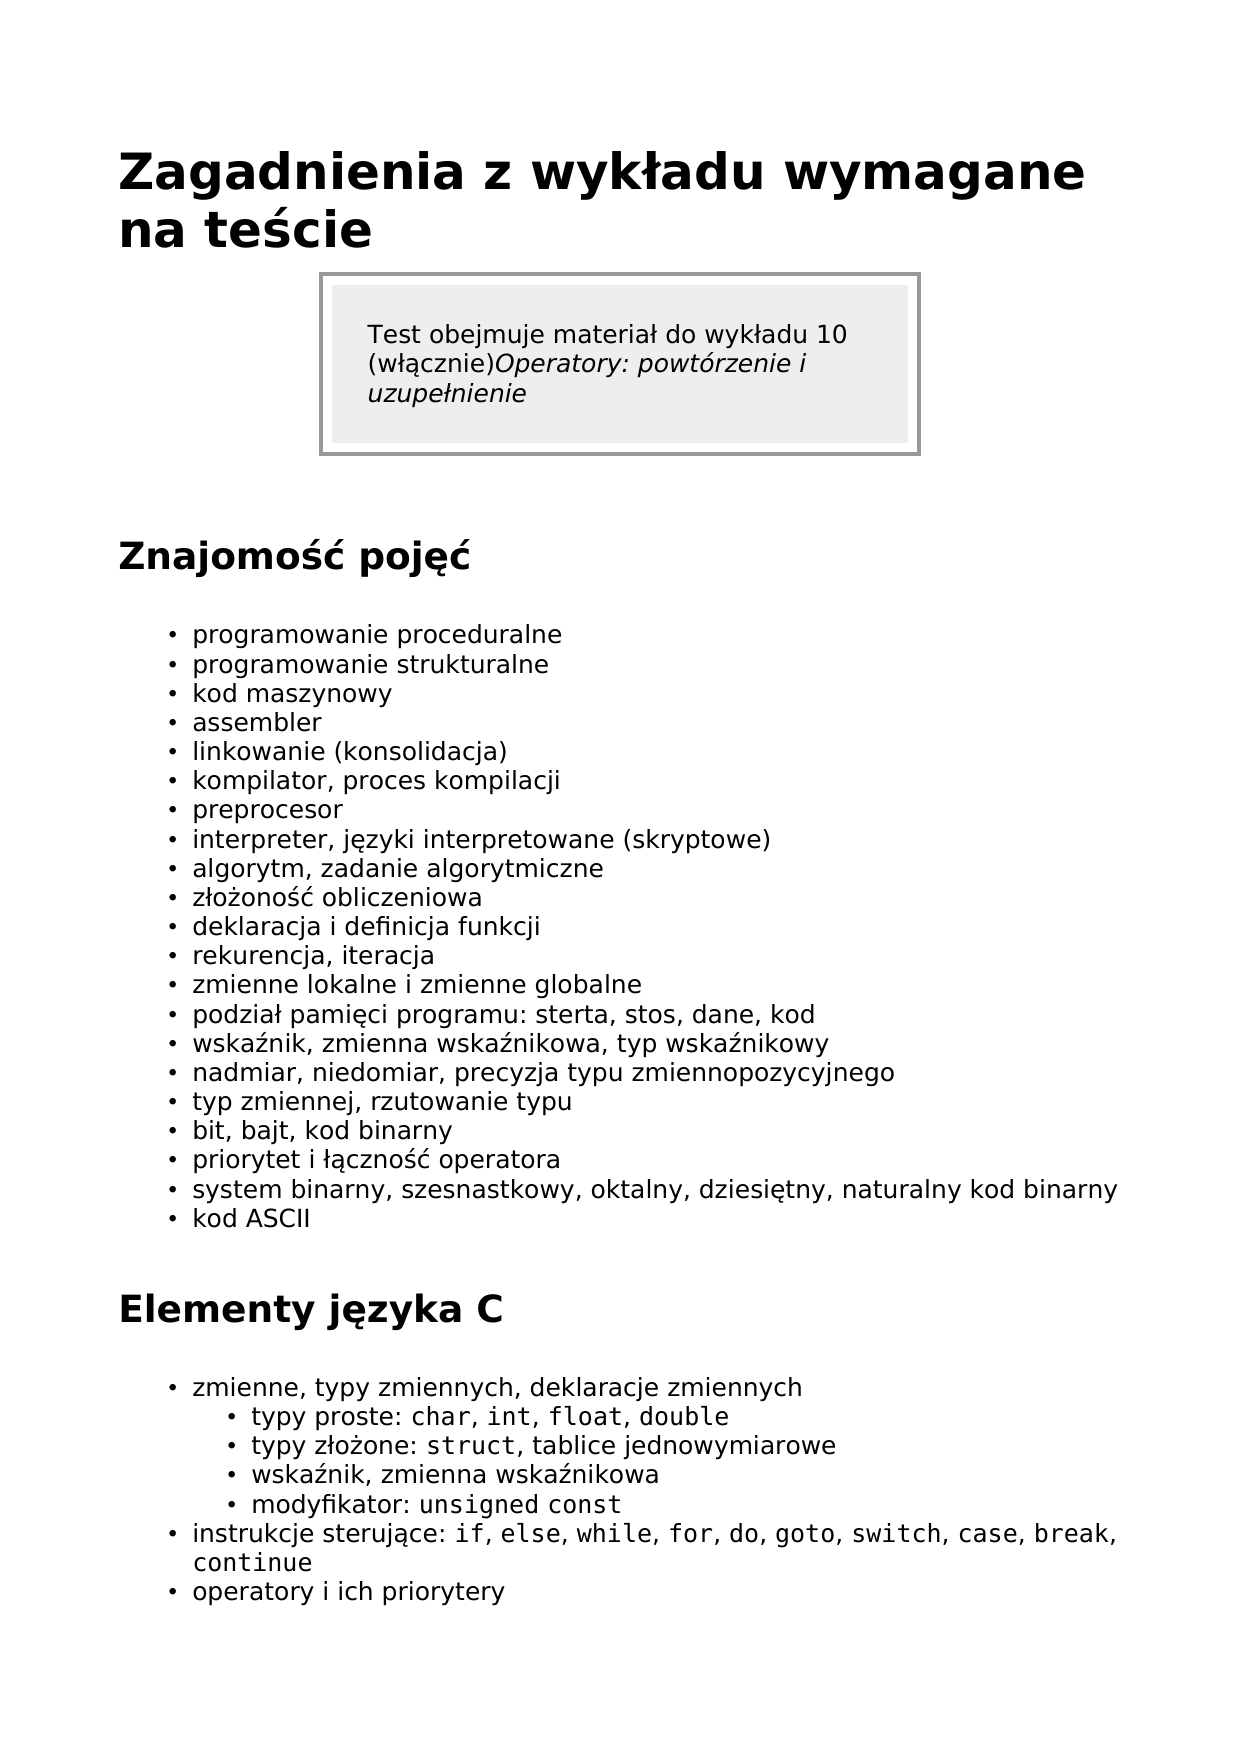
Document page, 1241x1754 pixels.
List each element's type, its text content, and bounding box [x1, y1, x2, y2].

table_header Test obejmuje materiał do wykładu 10 (włącznie)Operatory: powtórzenie i uzupełnienie [332, 285, 908, 443]
list programowanie proceduralne [177, 621, 1122, 650]
list typy złożone: struct, tablice jednowymiarowe [236, 1432, 1122, 1461]
list kod ASCII [177, 1204, 1122, 1233]
list podział pamięci programu: sterta, stos, dane, kod [177, 1000, 1122, 1029]
list operatory i ich priorytery [177, 1577, 1122, 1607]
subtitle Elementy języka C [118, 1288, 1122, 1331]
subtitle Znajomość pojęć [118, 535, 1122, 579]
list interpreter, języki interpretowane (skryptowe) [177, 825, 1122, 854]
list złożoność obliczeniowa [177, 883, 1122, 912]
subtitle Zagadnienia z wykładu wymagane na teście [118, 143, 1122, 259]
list kod maszynowy [177, 679, 1122, 708]
list typ zmiennej, rzutowanie typu [177, 1087, 1122, 1116]
list linkowanie (konsolidacja) [177, 737, 1122, 766]
list modyfikator: unsigned const [236, 1490, 1122, 1519]
list wskaźnik, zmienna wskaźnikowa [236, 1461, 1122, 1490]
list programowanie strukturalne [177, 650, 1122, 679]
list system binarny, szesnastkowy, oktalny, dziesiętny, naturalny kod binarny [177, 1175, 1122, 1204]
list zmienne, typy zmiennych, deklaracje zmiennych [177, 1373, 1122, 1402]
list assembler [177, 708, 1122, 737]
list instrukcje sterujące: if, else, while, for, do, goto, switch, case, break, continue [177, 1519, 1122, 1577]
list nadmiar, niedomiar, precyzja typu zmiennopozycyjnego [177, 1058, 1122, 1087]
list bit, bajt, kod binarny [177, 1116, 1122, 1146]
list algorytm, zadanie algorytmiczne [177, 854, 1122, 883]
list rekurencja, iteracja [177, 941, 1122, 971]
list kompilator, proces kompilacji [177, 766, 1122, 796]
list typy proste: char, int, float, double [236, 1402, 1122, 1432]
list zmienne lokalne i zmienne globalne [177, 971, 1122, 1000]
list deklaracja i definicja funkcji [177, 912, 1122, 941]
list wskaźnik, zmienna wskaźnikowa, typ wskaźnikowy [177, 1029, 1122, 1058]
list priorytet i łączność operatora [177, 1146, 1122, 1175]
list preprocesor [177, 796, 1122, 825]
